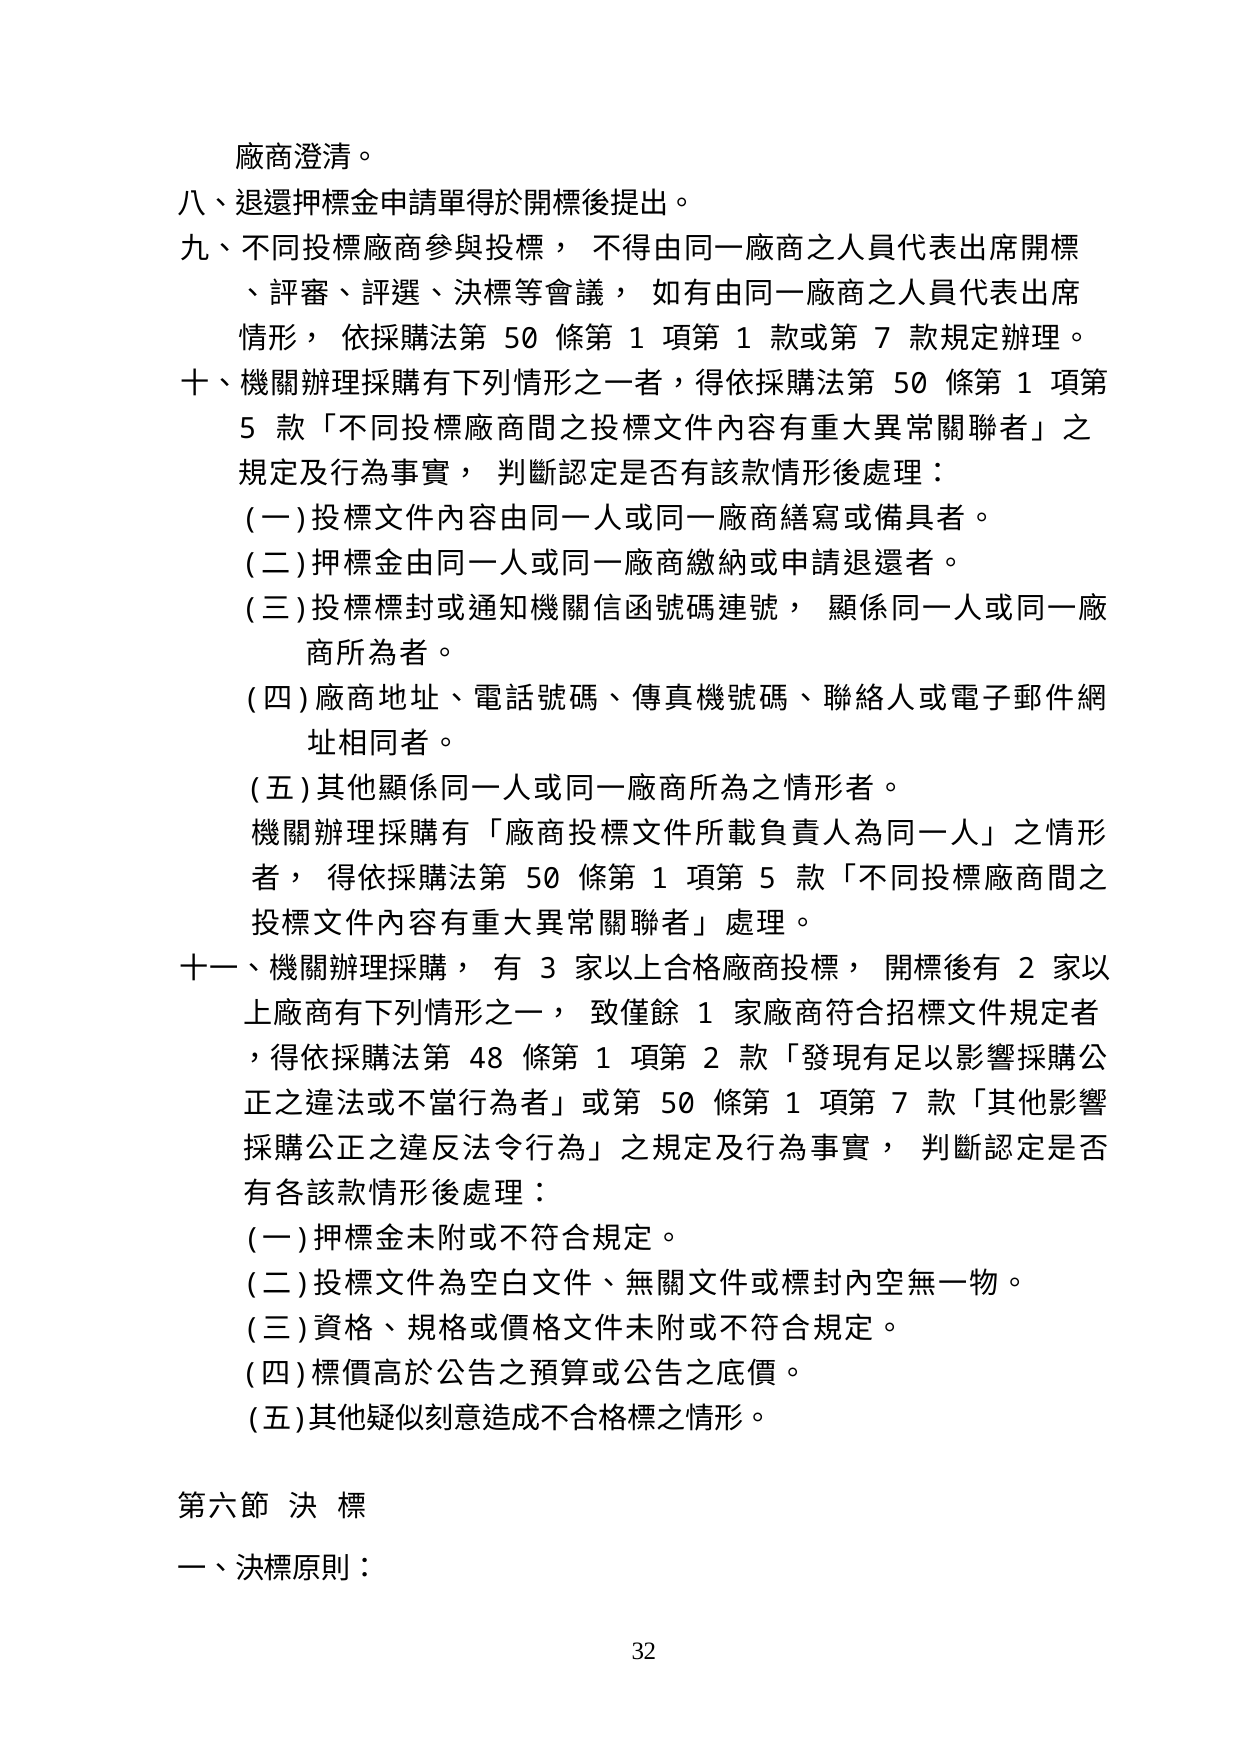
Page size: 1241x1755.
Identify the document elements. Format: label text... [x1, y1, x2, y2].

text (三)投標標封或通知機關信函號碼連號， 顯係同一人或同一廠商所為者。 [241, 585, 1108, 672]
text 第六節 決 標一、決標原則： [177, 1462, 382, 1587]
text 十、機關辦理採購有下列情形之一者，得依採購法第 50 條第 1 項第 [180, 359, 1195, 402]
text 5 款「不同投標廠商間之投標文件內容有重大異常關聯者」之規定及行為事實， 判斷認定是否有該款情形後處理： [238, 405, 1107, 492]
text (一)押標金未附或不符合規定。 [243, 1215, 1195, 1257]
text (四)標價高於公告之預算或公告之底價。 (五)其他疑似刻意造成不合格標之情形。 [241, 1350, 816, 1437]
text 、評審、評選、決標等會議， 如有由同一廠商之人員代表出席情形， 依採購法第 50 條第 1 項第 1 款或第 7 款規定辦理。 [238, 270, 1107, 357]
text 九、不同投標廠商參與投標， 不得由同一廠商之人員代表出席開標 [180, 224, 1195, 267]
text 十一、機關辦理採購， 有 3 家以上合格廠商投標， 開標後有 2 家以上廠商有下列情形之一， 致僅餘 1 家廠商符合招標文件規定者 [179, 945, 1111, 1032]
text 廠商澄清。 [236, 134, 1195, 176]
text (二)投標文件為空白文件、無關文件或標封內空無一物。 (三)資格、規格或價格文件未附或不符合規定。 [243, 1260, 1042, 1347]
text 機關辦理採購有「廠商投標文件所載負責人為同一人」之情形者， 得依採購法第 50 條第 1 項第 5 款「不同投標廠商間之投標文件內容有重大異常關聯者」處理。 [251, 810, 1108, 942]
text ，得依採購法第 48 條第 1 項第 2 款「發現有足以影響採購公正之違法或不當行為者」或第 50 條第 1 項第 7 款「其他影響採購公正之違反法令行為」之規定及行為事實， 判斷認定是否有各該款情形後處理： [240, 1035, 1108, 1212]
text (五)其他顯係同一人或同一廠商所為之情形者。 [246, 765, 1195, 807]
text (一)投標文件內容由同一人或同一廠商繕寫或備具者。 (二)押標金由同一人或同一廠商繳納或申請退還者。 [241, 495, 1008, 582]
text (四)廠商地址、電話號碼、傳真機號碼、聯絡人或電子郵件網址相同者。 [243, 675, 1108, 762]
text 八、退還押標金申請單得於開標後提出。 [177, 179, 1195, 221]
